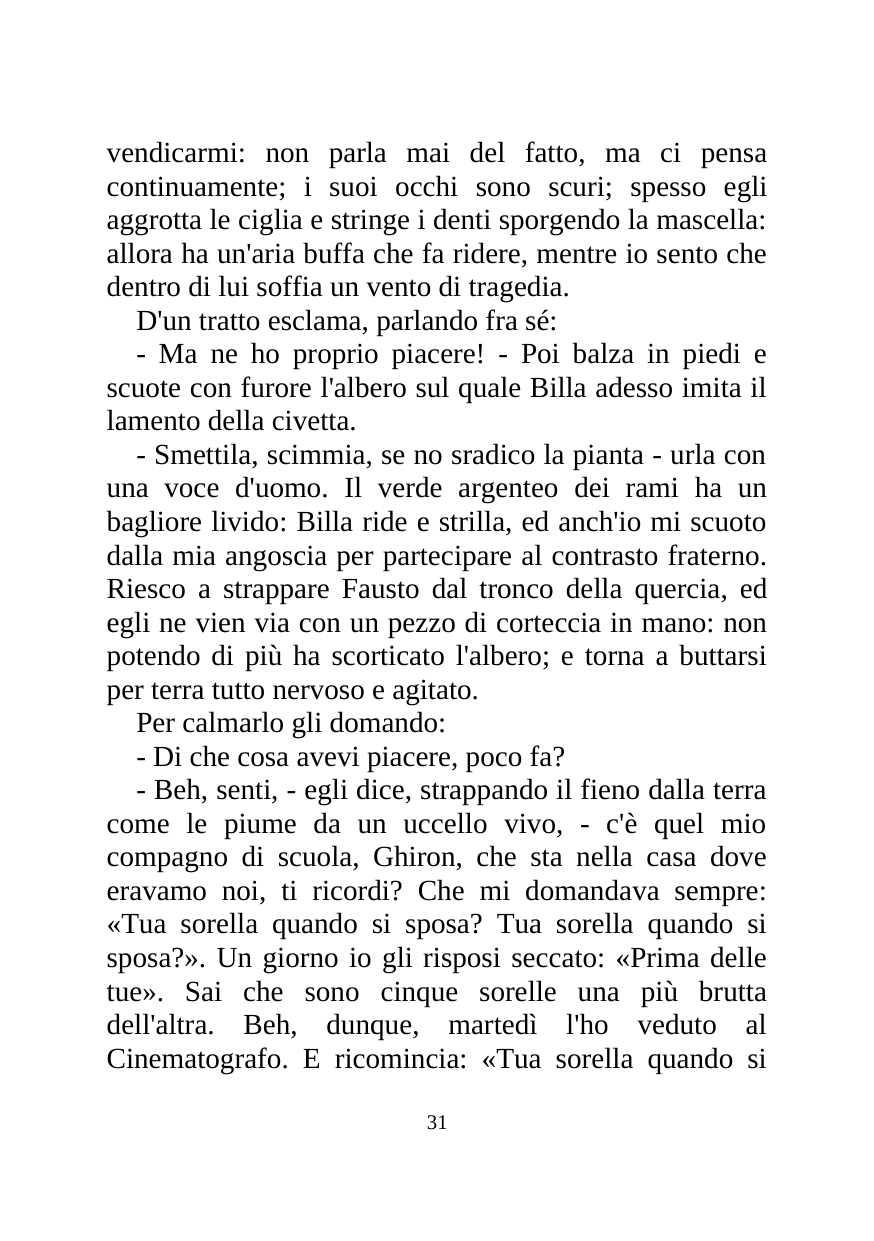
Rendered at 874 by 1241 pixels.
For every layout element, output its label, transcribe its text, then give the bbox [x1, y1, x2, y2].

text - Smettila, scimmia, se no sradico la pianta - urla con una voce d'uomo. Il verde argenteo dei rami ha un bagliore livido: Billa ride e strilla, ed anch'io mi scuoto dalla mia angoscia per partecipare al contrasto fraterno. Riesco a strappare Fausto dal tronco della quercia, ed egli ne vien via con un pezzo di corteccia in mano: non potendo di più ha scorticato l'albero; e torna a buttarsi per terra tutto nervoso e agitato. [106, 437, 768, 705]
text - Di che cosa avevi piacere, poco fa? [106, 739, 768, 772]
text vendicarmi: non parla mai del fatto, ma ci pensa continuamente; i suoi occhi sono scuri; spesso egli aggrotta le ciglia e stringe i denti sporgendo la mascella: allora ha un'aria buffa che fa ridere, mentre io sento che dentro di lui soffia un vento di tragedia. [106, 135, 768, 303]
text - Ma ne ho proprio piacere! - Poi balza in piedi e scuote con furore l'albero sul quale Billa adesso imita il lamento della civetta. [106, 336, 768, 437]
text - Beh, senti, - egli dice, strappando il fieno dalla terra come le piume da un uccello vivo, - c'è quel mio compagno di scuola, Ghiron, che sta nella casa dove eravamo noi, ti ricordi? Che mi domandava sempre: «Tua sorella quando si sposa? Tua sorella quando si sposa?». Un giorno io gli risposi seccato: «Prima delle tue». Sai che sono cinque sorelle una più brutta dell'altra. Beh, dunque, martedì l'ho veduto al Cinematografo. E ricomincia: «Tua sorella quando si [106, 772, 768, 1074]
text Per calmarlo gli domando: [106, 705, 768, 739]
text D'un tratto esclama, parlando fra sé: [106, 303, 768, 336]
